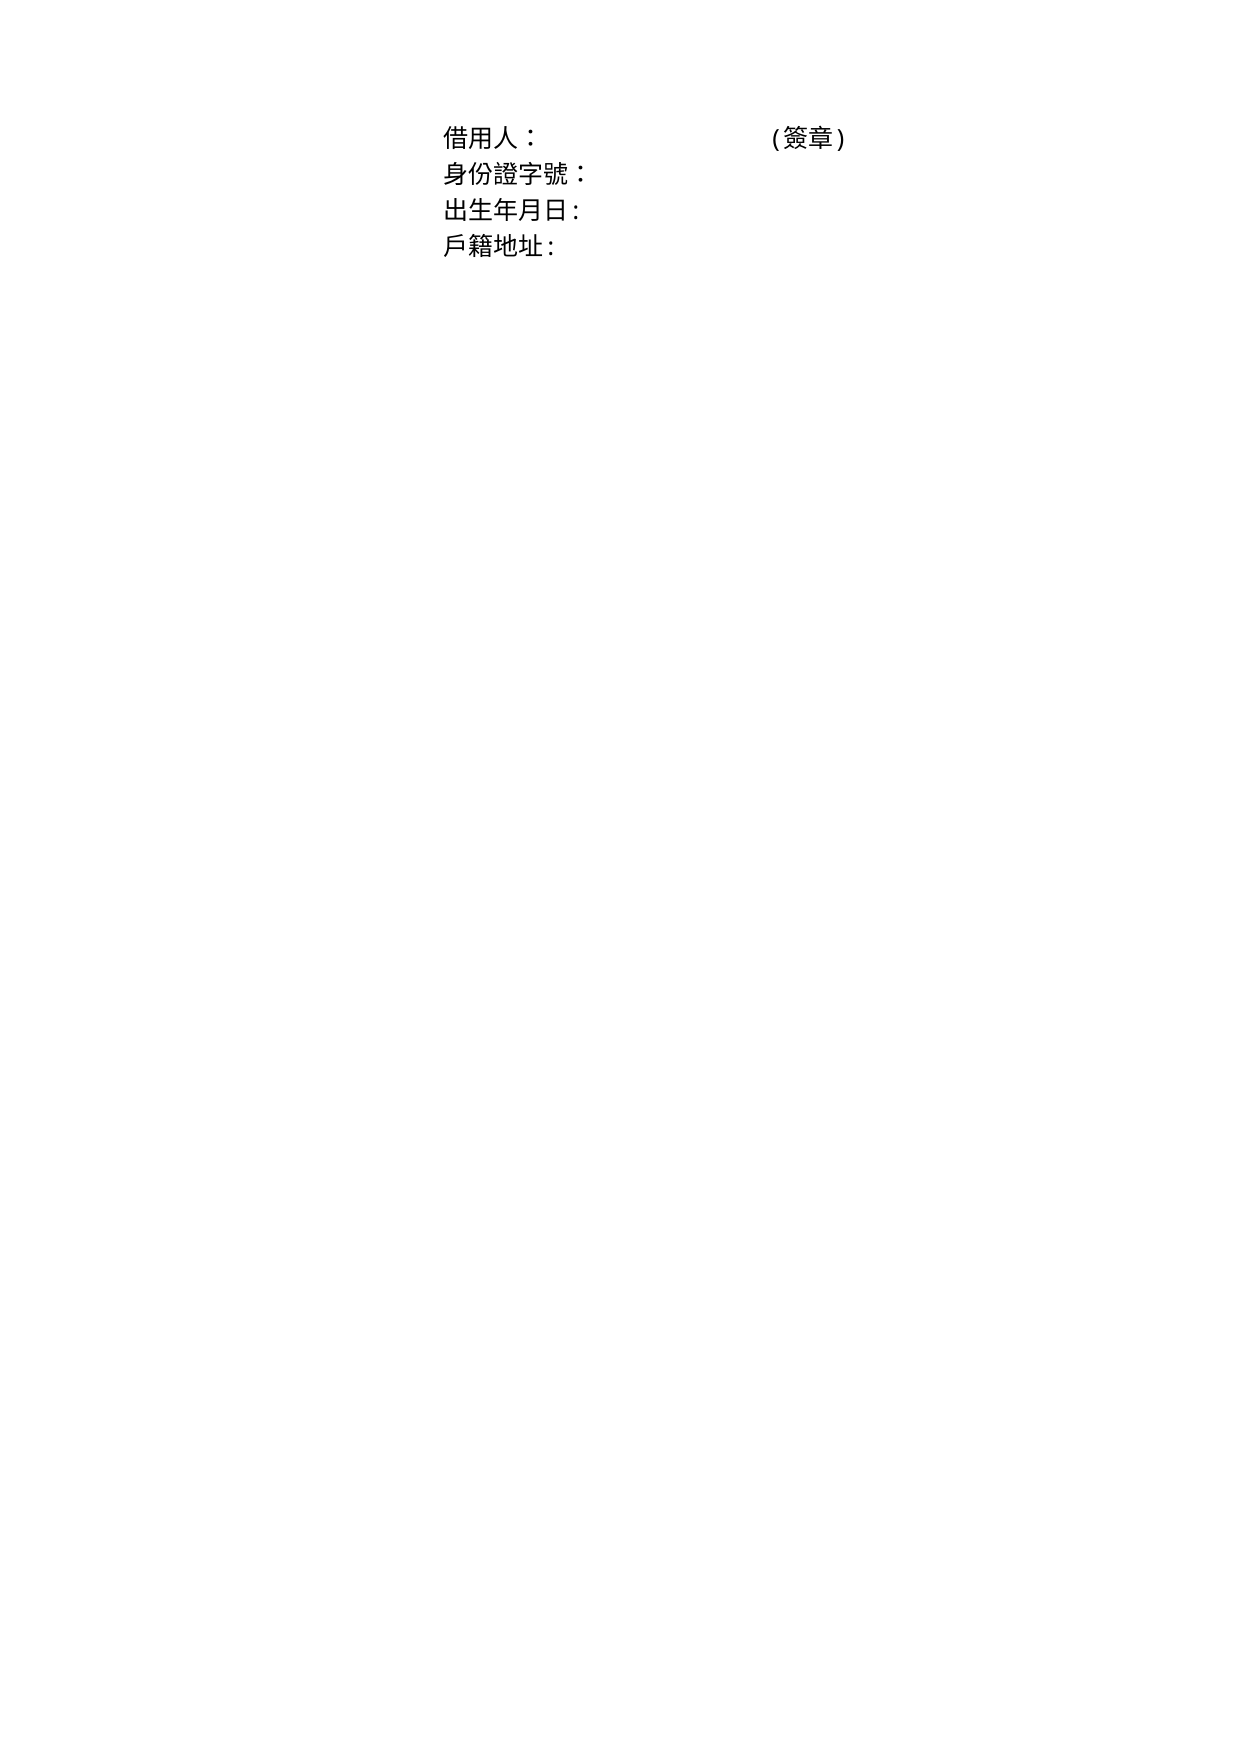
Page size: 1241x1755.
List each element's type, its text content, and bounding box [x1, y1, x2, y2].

text 借用人： (簽章) [118, 118, 1122, 154]
text 戶籍地址: [118, 227, 1122, 263]
text 身份證字號： [118, 154, 1122, 191]
text 出生年月日: [118, 191, 1122, 227]
